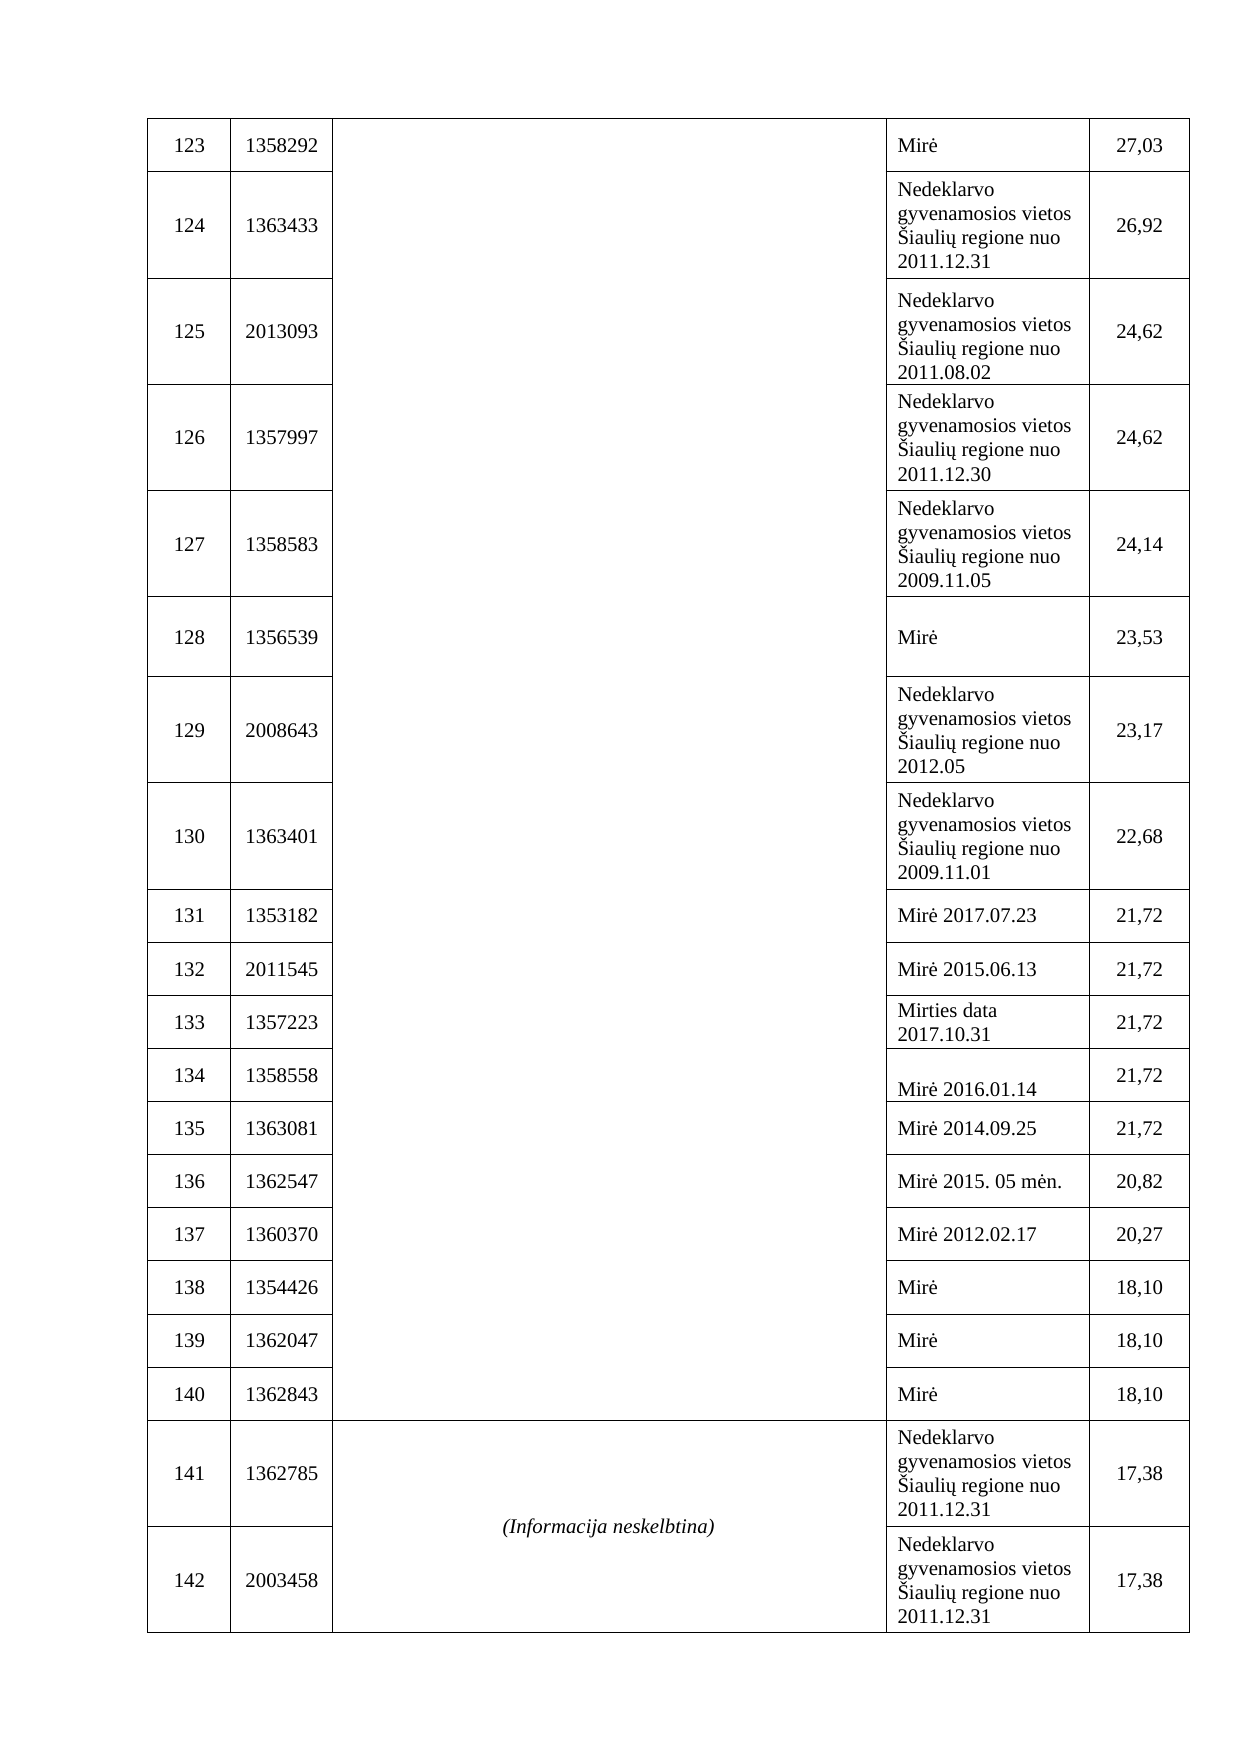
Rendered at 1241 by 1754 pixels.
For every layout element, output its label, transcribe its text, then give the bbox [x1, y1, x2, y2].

table_cell 137 [148, 1208, 230, 1260]
table_cell 1357997 [231, 385, 332, 490]
table_cell 1354426 [231, 1261, 332, 1313]
table_cell Nedeklarvo gyvenamosios vietos Šiaulių regione nuo 2011.12.31 [887, 1527, 1089, 1632]
table_cell 1357223 [231, 996, 332, 1048]
table_cell 1358583 [231, 491, 332, 596]
table_cell (Informacija neskelbtina) [333, 1421, 886, 1632]
table_cell 2013093 [231, 279, 332, 384]
table_cell 22,68 [1090, 783, 1189, 888]
table_cell Nedeklarvo gyvenamosios vietos Šiaulių regione nuo 2011.12.31 [887, 172, 1089, 277]
table_cell Nedeklarvo gyvenamosios vietos Šiaulių regione nuo 2011.12.31 [887, 1421, 1089, 1526]
table_cell 24,62 [1090, 385, 1189, 490]
table_cell 18,10 [1090, 1368, 1189, 1420]
table_cell 21,72 [1090, 1049, 1189, 1101]
table_cell 21,72 [1090, 943, 1189, 995]
table_cell 140 [148, 1368, 230, 1420]
table_cell 2011545 [231, 943, 332, 995]
table_cell Nedeklarvo gyvenamosios vietos Šiaulių regione nuo 2012.05 [887, 677, 1089, 782]
table_cell 127 [148, 491, 230, 596]
table_cell 24,14 [1090, 491, 1189, 596]
table_cell 131 [148, 890, 230, 942]
table_cell 1356539 [231, 597, 332, 676]
table_cell 23,17 [1090, 677, 1189, 782]
table_cell Mirė 2015. 05 mėn. [887, 1155, 1089, 1207]
table_cell 21,72 [1090, 890, 1189, 942]
table_cell 123 [148, 119, 230, 171]
table_cell 1362843 [231, 1368, 332, 1420]
table_cell 134 [148, 1049, 230, 1101]
table_cell Nedeklarvo gyvenamosios vietos Šiaulių regione nuo 2009.11.05 [887, 491, 1089, 596]
table_cell [333, 119, 886, 1420]
table_cell Mirė 2012.02.17 [887, 1208, 1089, 1260]
table_cell 17,38 [1090, 1527, 1189, 1632]
table_cell 132 [148, 943, 230, 995]
table_cell Mirė [887, 1315, 1089, 1367]
table_cell 124 [148, 172, 230, 277]
table_cell 24,62 [1090, 279, 1189, 384]
table_cell Nedeklarvo gyvenamosios vietos Šiaulių regione nuo 2009.11.01 [887, 783, 1089, 888]
table_cell 20,27 [1090, 1208, 1189, 1260]
table_cell 1353182 [231, 890, 332, 942]
table_cell 1362547 [231, 1155, 332, 1207]
table_cell Mirties data 2017.10.31 [887, 996, 1089, 1048]
table_cell 1358558 [231, 1049, 332, 1101]
table_cell 26,92 [1090, 172, 1189, 277]
table_cell 18,10 [1090, 1261, 1189, 1313]
table_cell 129 [148, 677, 230, 782]
table_cell 1362047 [231, 1315, 332, 1367]
table_cell 2003458 [231, 1527, 332, 1632]
table_cell 2008643 [231, 677, 332, 782]
table_cell 27,03 [1090, 119, 1189, 171]
table_cell 20,82 [1090, 1155, 1189, 1207]
table_cell 133 [148, 996, 230, 1048]
table_cell Mirė 2016.01.14 [887, 1049, 1089, 1101]
table_cell 125 [148, 279, 230, 384]
table_cell 142 [148, 1527, 230, 1632]
table_cell 1360370 [231, 1208, 332, 1260]
table_cell Mirė [887, 1368, 1089, 1420]
table_cell 1363401 [231, 783, 332, 888]
table_cell 128 [148, 597, 230, 676]
table_cell 21,72 [1090, 1102, 1189, 1154]
table_cell Mirė [887, 119, 1089, 171]
table_cell Mirė 2014.09.25 [887, 1102, 1089, 1154]
table_cell Mirė [887, 1261, 1089, 1313]
table_cell 135 [148, 1102, 230, 1154]
table_cell 23,53 [1090, 597, 1189, 676]
table_cell Nedeklarvo gyvenamosios vietos Šiaulių regione nuo 2011.08.02 [887, 279, 1089, 384]
table_cell 139 [148, 1315, 230, 1367]
table_cell 21,72 [1090, 996, 1189, 1048]
table_cell 1363433 [231, 172, 332, 277]
table_cell 130 [148, 783, 230, 888]
table_cell 141 [148, 1421, 230, 1526]
table_cell Mirė [887, 597, 1089, 676]
table_cell 1363081 [231, 1102, 332, 1154]
table_cell 126 [148, 385, 230, 490]
table_cell 1362785 [231, 1421, 332, 1526]
table_cell 18,10 [1090, 1315, 1189, 1367]
table_cell Mirė 2015.06.13 [887, 943, 1089, 995]
table_cell Nedeklarvo gyvenamosios vietos Šiaulių regione nuo 2011.12.30 [887, 385, 1089, 490]
table_cell 136 [148, 1155, 230, 1207]
table_cell Mirė 2017.07.23 [887, 890, 1089, 942]
table_cell 138 [148, 1261, 230, 1313]
table_cell 17,38 [1090, 1421, 1189, 1526]
table_cell 1358292 [231, 119, 332, 171]
